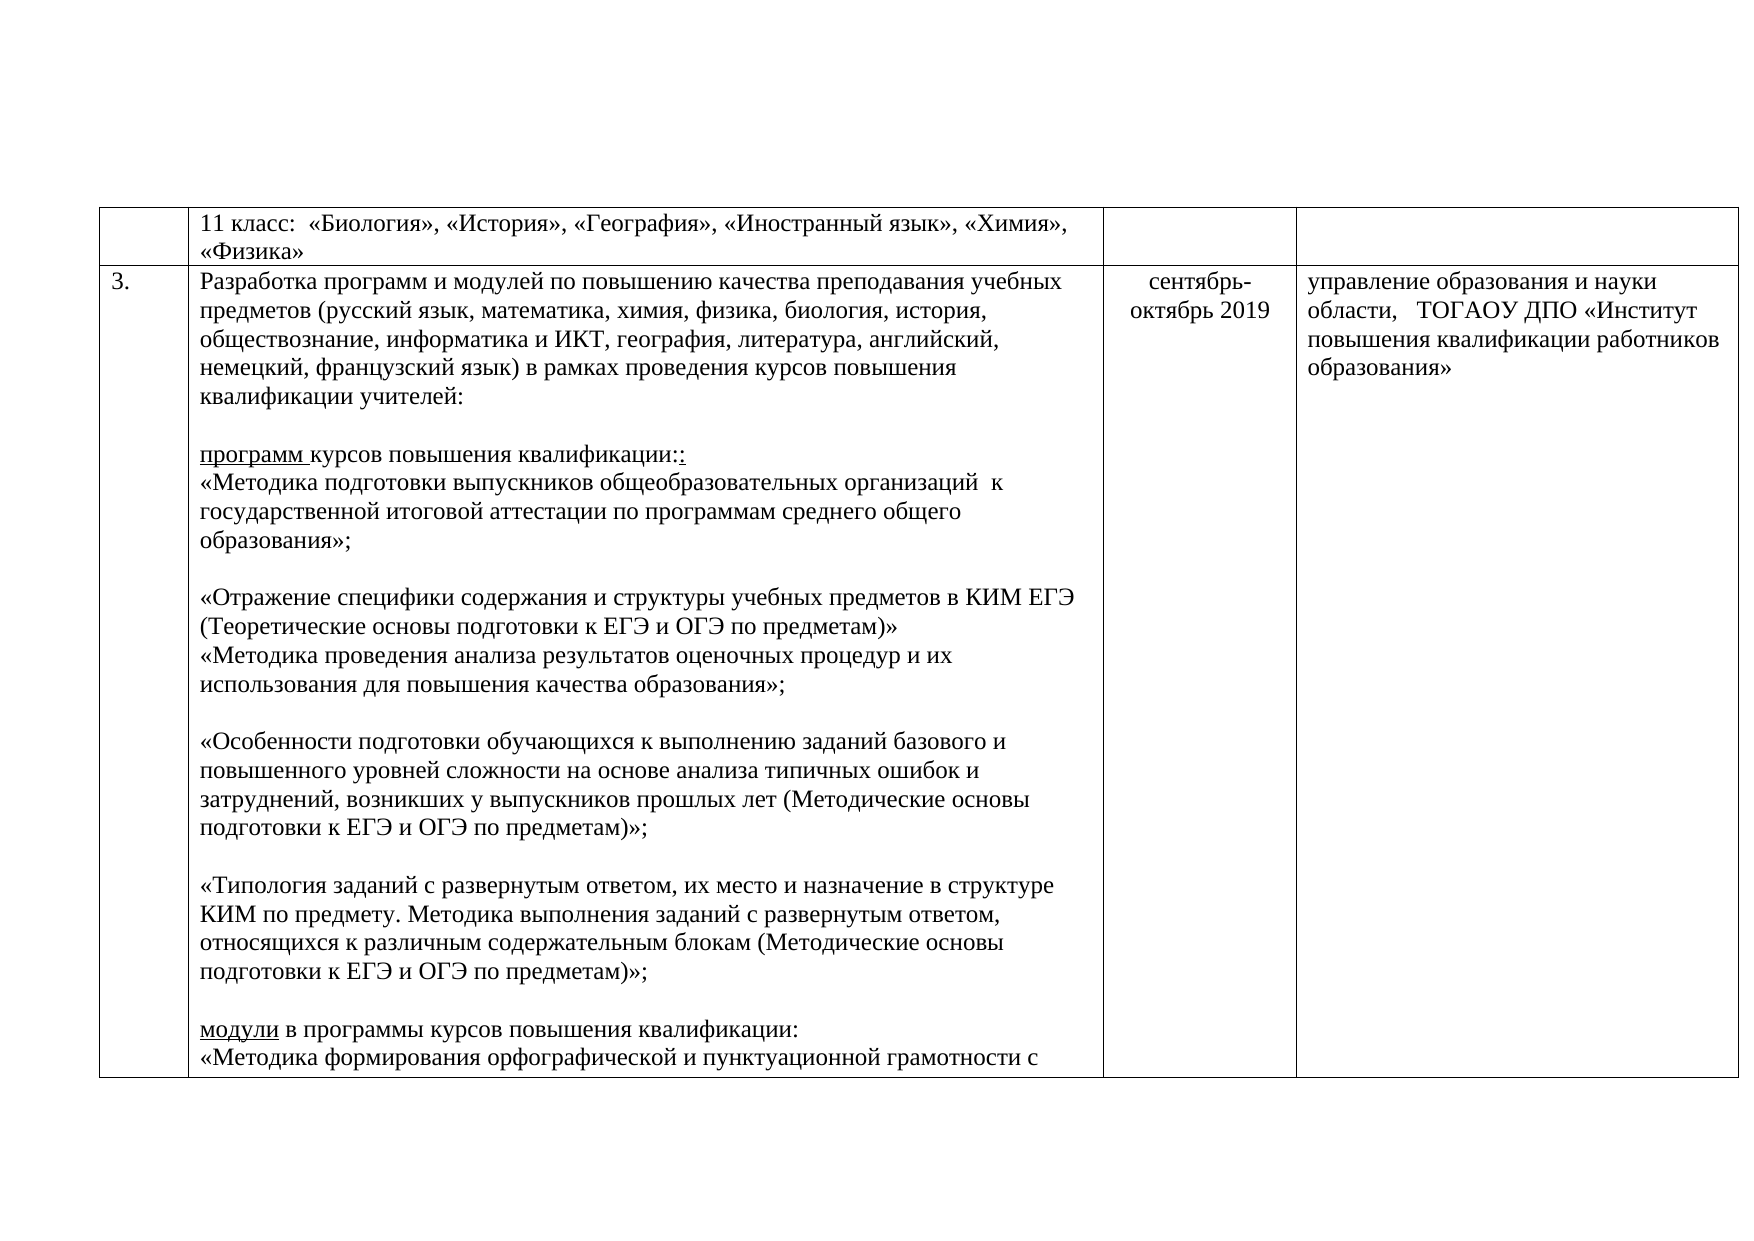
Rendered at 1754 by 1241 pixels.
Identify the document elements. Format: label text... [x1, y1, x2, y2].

table_cell управление образования и науки области, ТОГАОУ ДПО «Институт повышения квалификации работников образования» [1297, 266, 1738, 1077]
table_cell 3. [100, 266, 188, 1077]
table_cell 11 класс: «Биология», «История», «География», «Иностранный язык», «Химия», «Физика» [189, 208, 1103, 265]
table_cell [100, 208, 188, 265]
table_cell [1297, 208, 1738, 265]
table_cell сентябрь-октябрь 2019 [1104, 266, 1296, 1077]
table_cell [1104, 208, 1296, 265]
table_cell Разработка программ и модулей по повышению качества преподавания учебных предметов (русский язык, математика, химия, физика, биология, история, обществознание, информатика и ИКТ, география, литература, английский, немецкий, французский язык) в рамках проведения курсов повышения квалификации учителей: программ курсов повышения квалификации:: «Методика подготовки выпускников общеобразовательных организаций к государственной итоговой аттестации по программам среднего общего образования»; «Отражение специфики содержания и структуры учебных предметов в КИМ ЕГЭ (Теоретические основы подготовки к ЕГЭ и ОГЭ по предметам)» «Методика проведения анализа результатов оценочных процедур и их использования для повышения качества образования»; «Особенности подготовки обучающихся к выполнению заданий базового и повышенного уровней сложности на основе анализа типичных ошибок и затруднений, возникших у выпускников прошлых лет (Методические основы подготовки к ЕГЭ и ОГЭ по предметам)»; «Типология заданий с развернутым ответом, их место и назначение в структуре КИМ по предмету. Методика выполнения заданий с развернутым ответом, относящихся к различным содержательным блокам (Методические основы подготовки к ЕГЭ и ОГЭ по предметам)»; модули в программы курсов повышения квалификации: «Методика формирования орфографической и пунктуационной грамотности с [189, 266, 1103, 1077]
